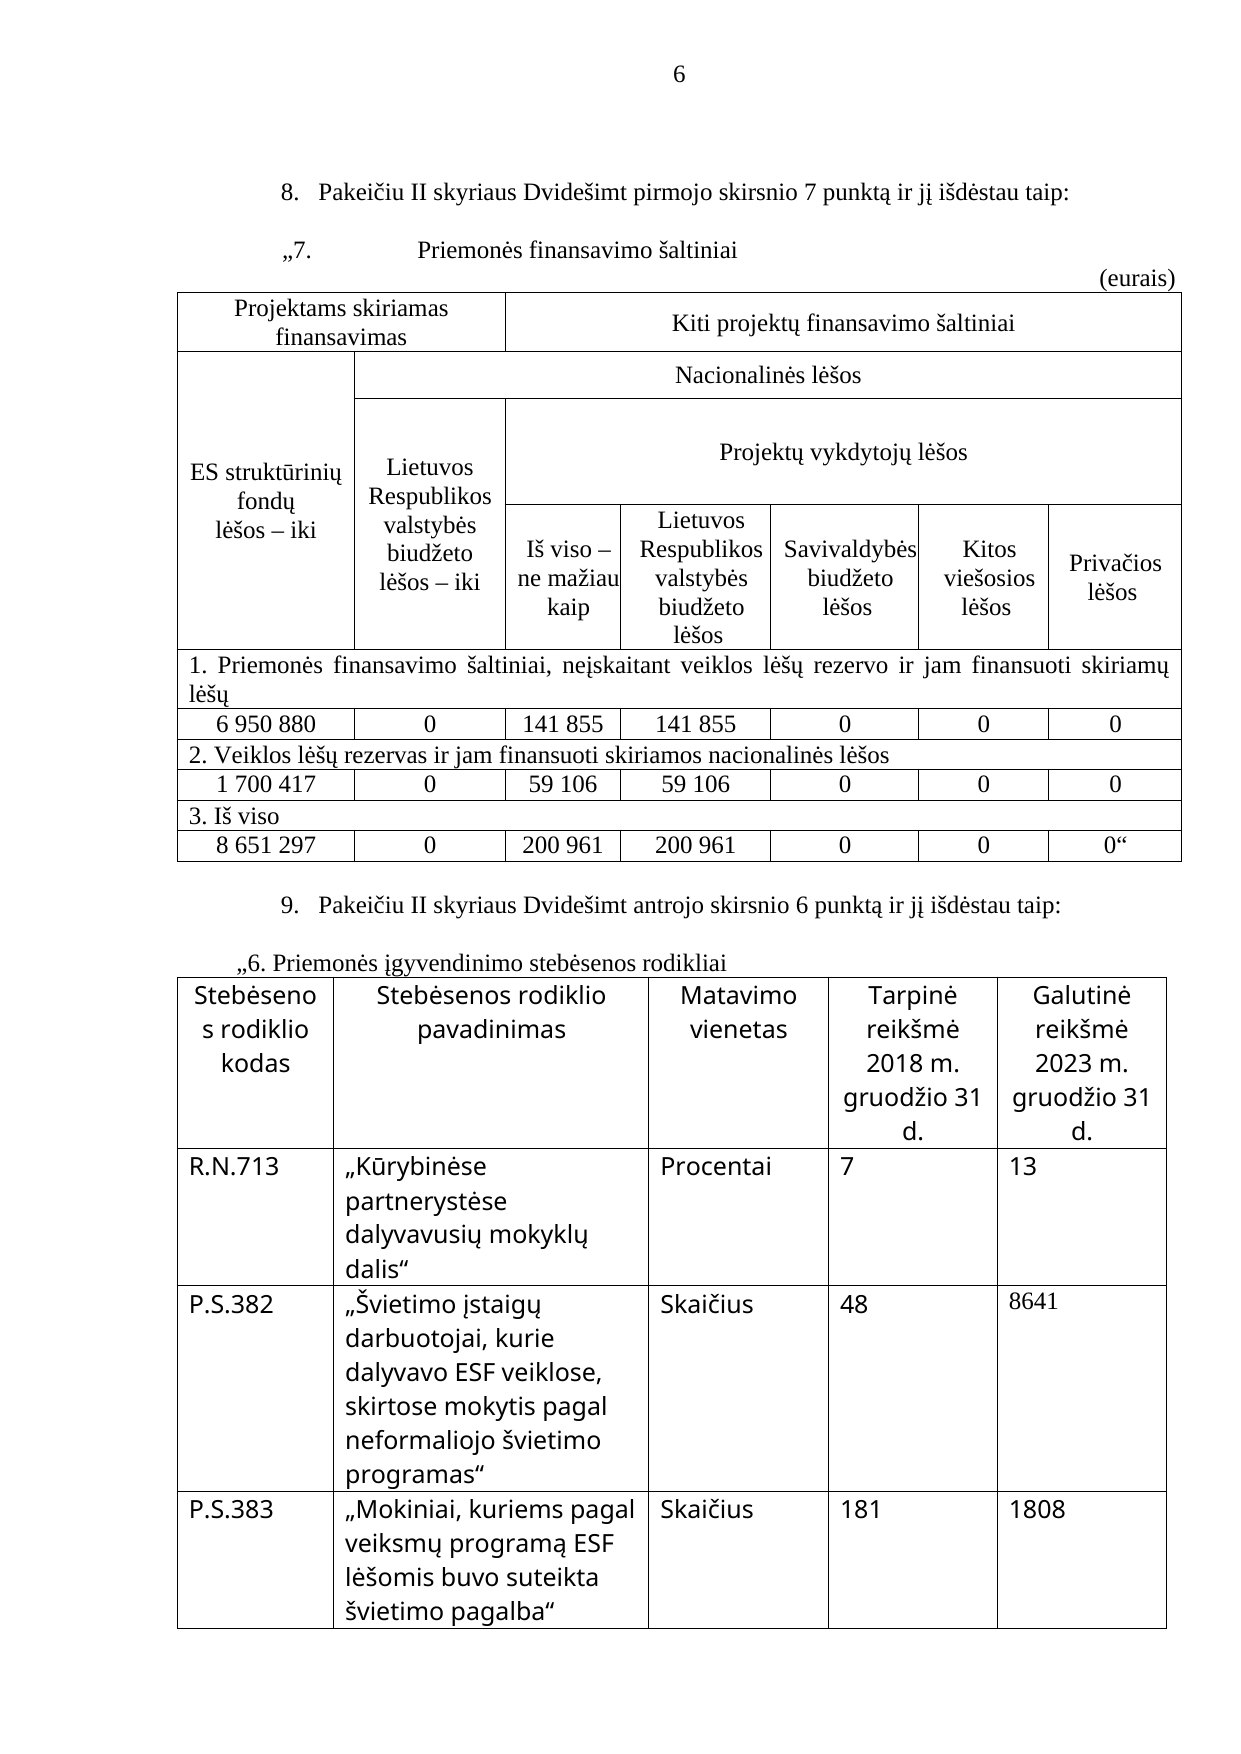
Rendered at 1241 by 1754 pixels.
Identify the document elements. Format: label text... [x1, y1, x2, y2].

table_cell 0“ [1049, 831, 1181, 861]
table_cell „Kūrybinėse partnerystėse dalyvavusių mokyklų dalis“ [334, 1149, 648, 1285]
table_cell 0 [771, 709, 918, 739]
table_cell 0 [919, 709, 1048, 739]
table_cell Skaičius [649, 1492, 828, 1628]
table_cell 0 [771, 770, 918, 800]
table_cell 1. Priemonės finansavimo šaltiniai, neįskaitant veiklos lėšų rezervo ir jam finansuoti skiriamų lėšų [178, 650, 1181, 708]
table_cell P.S.383 [178, 1492, 333, 1628]
table_cell 0 [771, 831, 918, 861]
table_cell Projektų vykdytojų lėšos [506, 399, 1181, 504]
table_cell 3. Iš viso [178, 801, 1181, 829]
table_header Projektams skiriamas finansavimas [178, 293, 505, 351]
table_cell 0 [355, 831, 505, 861]
table_cell Savivaldybės biudžeto lėšos [771, 505, 918, 649]
text „7. Priemonės finansavimo šaltiniai [282, 235, 1181, 263]
table_cell 0 [1049, 709, 1181, 739]
text 9. Pakeičiu II skyriaus Dvidešimt antrojo skirsnio 6 punktą ir jį išdėstau taip: [281, 890, 1181, 919]
table_cell 48 [829, 1286, 997, 1491]
table_cell R.N.713 [178, 1149, 333, 1285]
table_header Galutinė reikšmė 2023 m. gruodžio 31 d. [998, 978, 1166, 1148]
text „6. Priemonės įgyvendinimo stebėsenos rodikliai [192, 948, 1181, 977]
table_cell „Švietimo įstaigų darbuotojai, kurie dalyvavo ESF veiklose, skirtose mokytis pagal neformaliojo švietimo programas“ [334, 1286, 648, 1491]
table_cell 141 855 [621, 709, 770, 739]
table_cell 200 961 [506, 831, 620, 861]
table_cell 6 950 880 [178, 709, 354, 739]
table_cell 8 651 297 [178, 831, 354, 861]
table_cell ES struktūrinių fondų lėšos – iki [178, 352, 354, 649]
table_cell 59 106 [621, 770, 770, 800]
table_cell 0 [355, 709, 505, 739]
table_cell 1808 [998, 1492, 1166, 1628]
table_cell P.S.382 [178, 1286, 333, 1491]
table_cell 7 [829, 1149, 997, 1285]
table_cell Skaičius [649, 1286, 828, 1491]
table_cell Kitos viešosios lėšos [919, 505, 1048, 649]
table_cell Lietuvos Respublikos valstybės biudžeto lėšos – iki [355, 399, 505, 649]
table_cell 0 [919, 831, 1048, 861]
table_header Tarpinė reikšmė 2018 m. gruodžio 31 d. [829, 978, 997, 1148]
table_cell 2. Veiklos lėšų rezervas ir jam finansuoti skiriamos nacionalinės lėšos [178, 740, 1181, 768]
table_header Matavimo vienetas [649, 978, 828, 1148]
table_cell 141 855 [506, 709, 620, 739]
table_header Stebėsenos rodiklio kodas [178, 978, 333, 1148]
table_cell Lietuvos Respublikos valstybės biudžeto lėšos [621, 505, 770, 649]
table_cell Privačios lėšos [1049, 505, 1181, 649]
table_cell 200 961 [621, 831, 770, 861]
table_cell Nacionalinės lėšos [355, 352, 1181, 398]
table_cell Iš viso – ne mažiau kaip [506, 505, 620, 649]
table_cell 181 [829, 1492, 997, 1628]
table_cell 0 [1049, 770, 1181, 800]
table_cell 13 [998, 1149, 1166, 1285]
table_cell 59 106 [506, 770, 620, 800]
table_cell „Mokiniai, kuriems pagal veiksmų programą ESF lėšomis buvo suteikta švietimo pagalba“ [334, 1492, 648, 1628]
table_cell Procentai [649, 1149, 828, 1285]
table_cell 0 [355, 770, 505, 800]
text 8. Pakeičiu II skyriaus Dvidešimt pirmojo skirsnio 7 punktą ir jį išdėstau taip: [281, 177, 1181, 206]
table_header Stebėsenos rodiklio pavadinimas [334, 978, 648, 1148]
text (eurais) [177, 263, 1181, 292]
table_cell 8641 [998, 1286, 1166, 1491]
table_cell 1 700 417 [178, 770, 354, 800]
table_cell 0 [919, 770, 1048, 800]
table_header Kiti projektų finansavimo šaltiniai [506, 293, 1181, 351]
